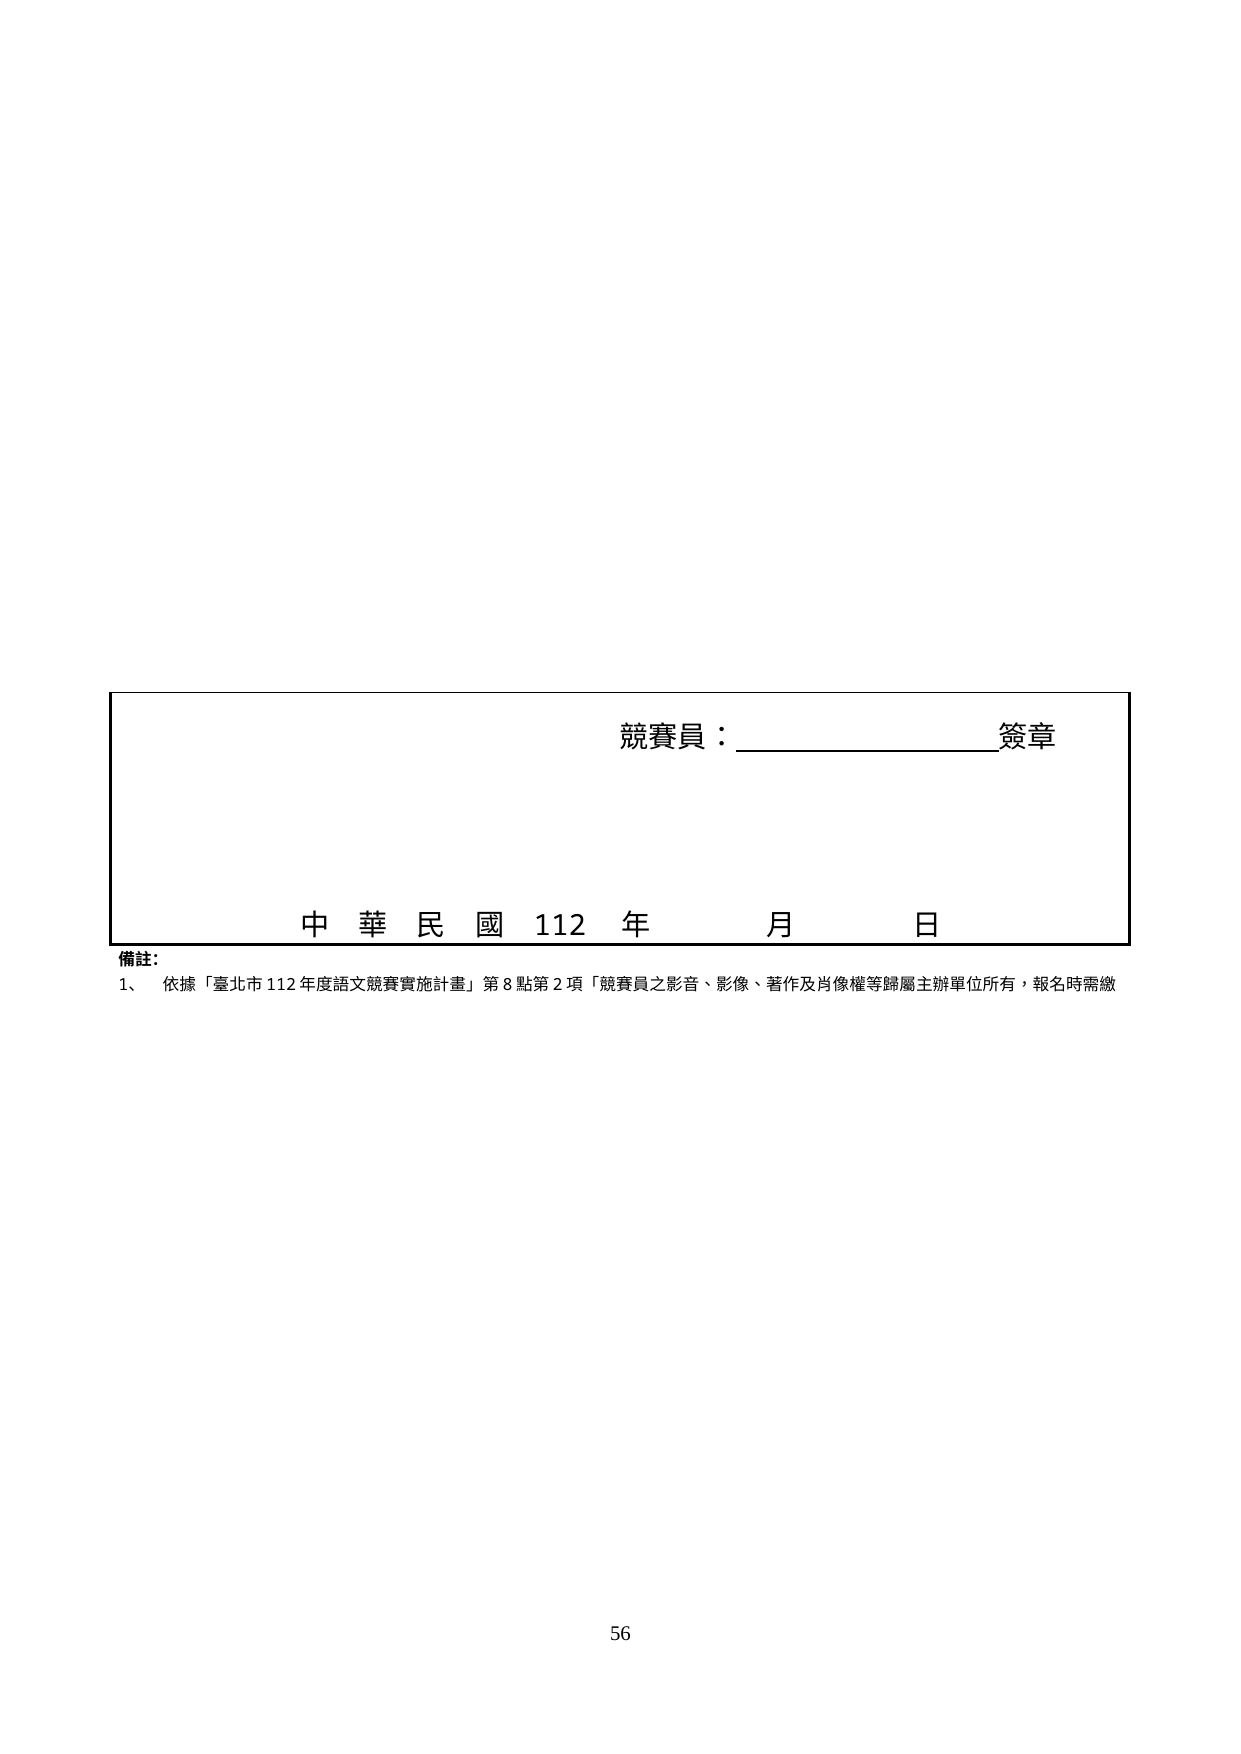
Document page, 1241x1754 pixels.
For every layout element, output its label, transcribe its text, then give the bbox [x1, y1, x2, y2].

list 依據「臺北市112年度語文競賽實施計畫」第8點第2項「競賽員之影音、影像、著作及肖像權等歸屬主辦單位所有，報名時需繳 [118, 971, 1122, 995]
text 備註： [118, 946, 1122, 971]
table_cell 競賽員： 簽章 中 華 民 國 112 年 月 日 [112, 693, 1128, 943]
